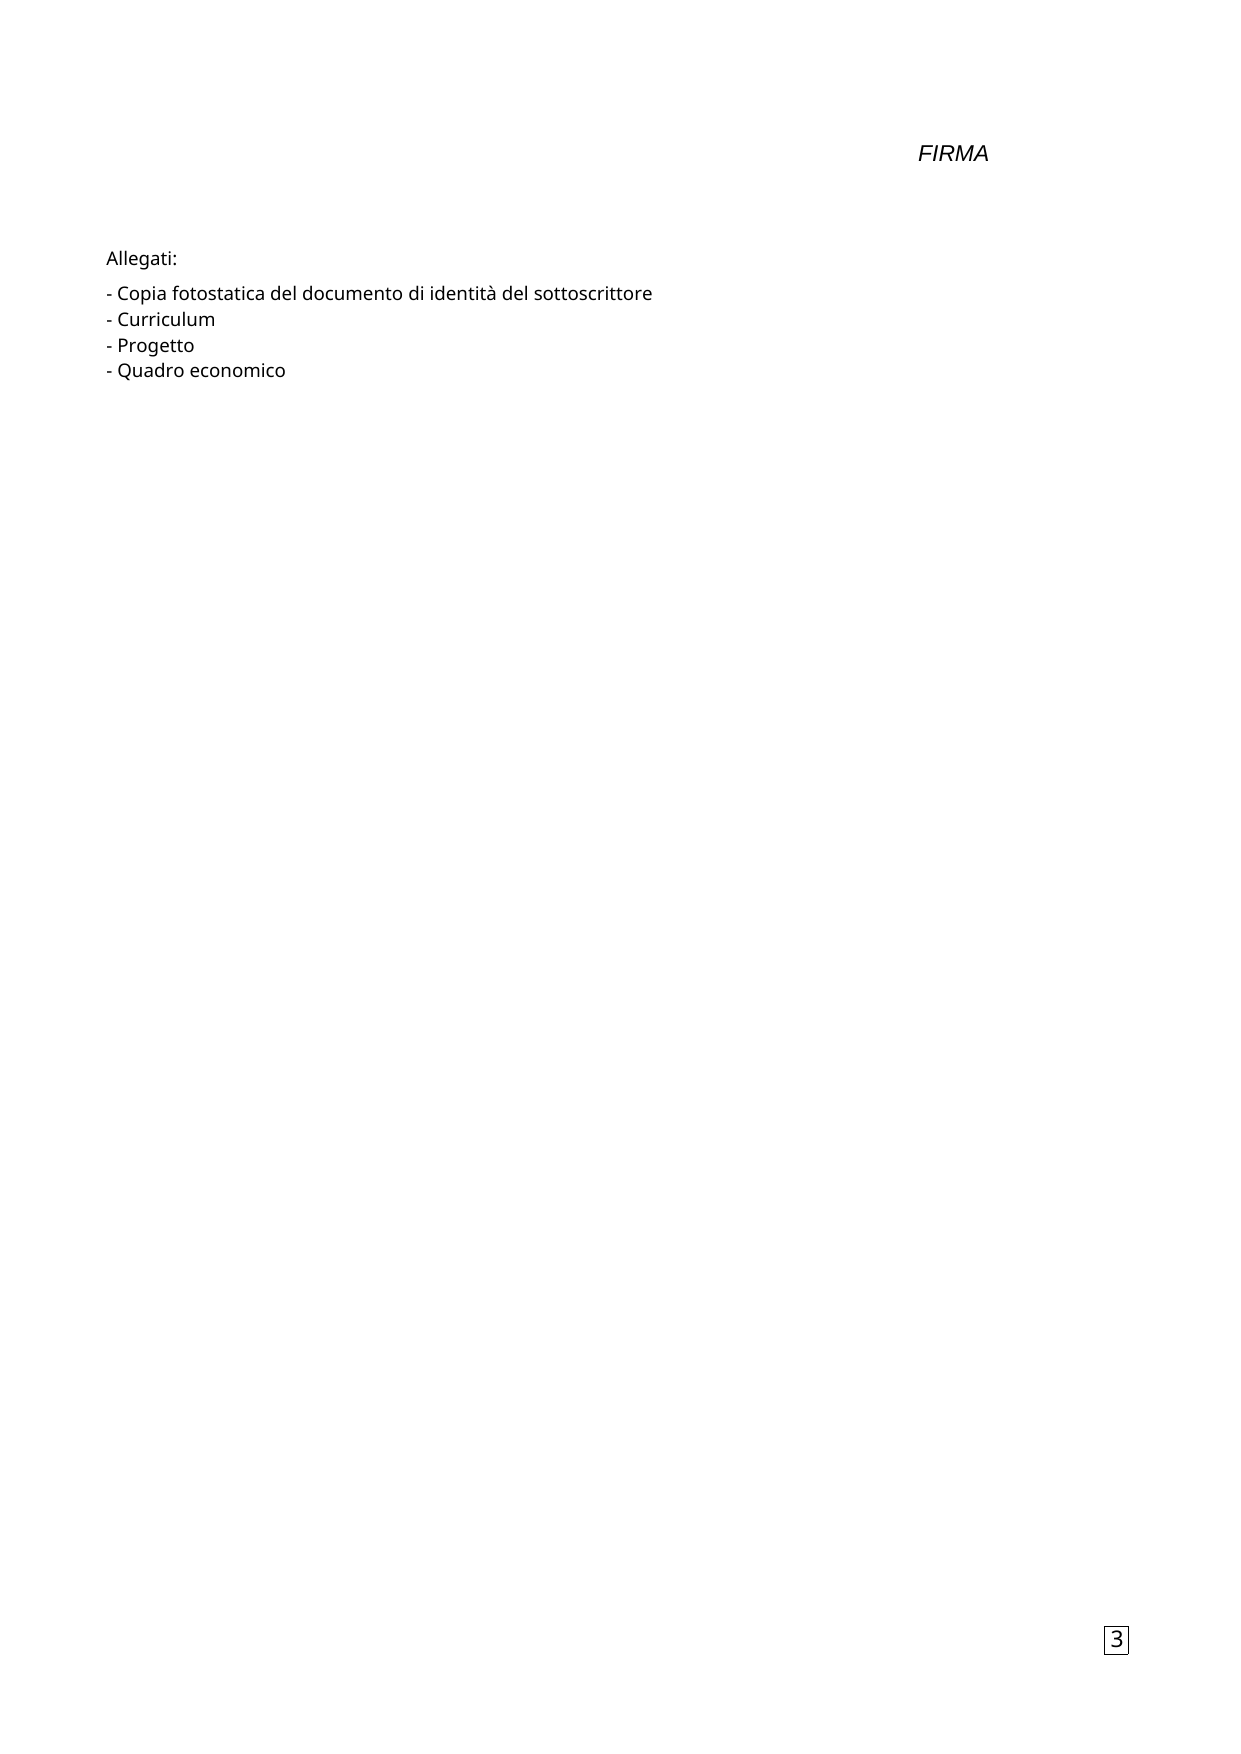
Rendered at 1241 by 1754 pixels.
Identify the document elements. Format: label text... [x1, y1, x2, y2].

text Allegati: [106, 245, 1138, 271]
text FIRMA [782, 139, 1124, 166]
text - Copia fotostatica del documento di identità del sottoscrittore [106, 281, 1138, 306]
text - Quadro economico [106, 358, 1138, 383]
text - Curriculum [106, 306, 1138, 332]
text - Progetto [106, 332, 1138, 357]
